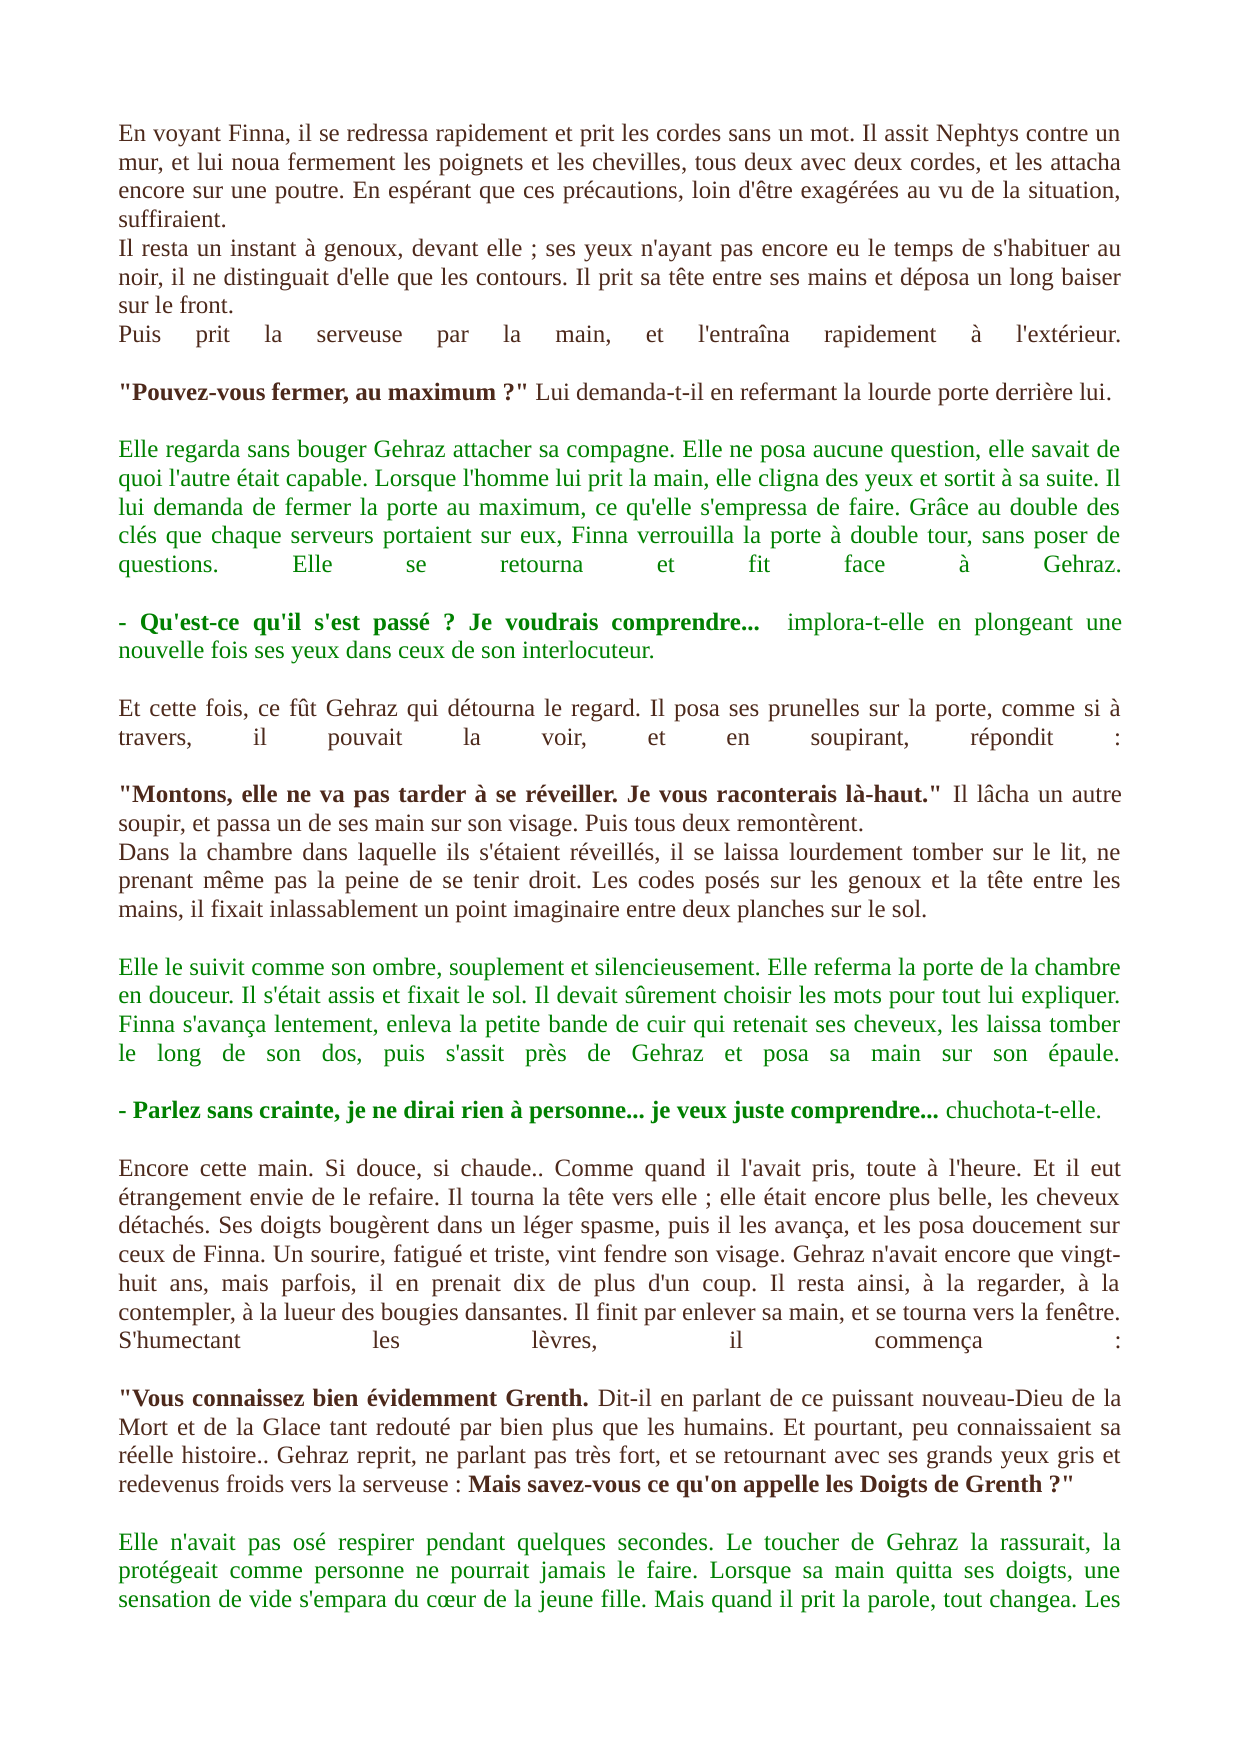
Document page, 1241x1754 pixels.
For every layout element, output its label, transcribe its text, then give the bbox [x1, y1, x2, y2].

text Encore cette main. Si douce, si chaude.. Comme quand il l'avait pris, toute à l'heure. Et il eut étrangement envie de le refaire. Il tourna la tête vers elle ; elle était encore plus belle, les cheveux détachés. Ses doigts bougèrent dans un léger spasme, puis il les avança, et les posa doucement sur ceux de Finna. Un sourire, fatigué et triste, vint fendre son visage. Gehraz n'avait encore que vingt-huit ans, mais parfois, il en prenait dix de plus d'un coup. Il resta ainsi, à la regarder, à la contempler, à la lueur des bougies dansantes. Il finit par enlever sa main, et se tourna vers la fenêtre. S'humectant les lèvres, il commença : "Vous connaissez bien évidemment Grenth. Dit-il en parlant de ce puissant nouveau-Dieu de la Mort et de la Glace tant redouté par bien plus que les humains. Et pourtant, peu connaissaient sa réelle histoire.. Gehraz reprit, ne parlant pas très fort, et se retournant avec ses grands yeux gris et redevenus froids vers la serveuse : Mais savez-vous ce qu'on appelle les Doigts de Grenth ?" [118, 1153, 1122, 1498]
text Elle le suivit comme son ombre, souplement et silencieusement. Elle referma la porte de la chambre en douceur. Il s'était assis et fixait le sol. Il devait sûrement choisir les mots pour tout lui expliquer. Finna s'avança lentement, enleva la petite bande de cuir qui retenait ses cheveux, les laissa tomber le long de son dos, puis s'assit près de Gehraz et posa sa main sur son épaule. - Parlez sans crainte, je ne dirai rien à personne... je veux juste comprendre... chuchota-t-elle. [118, 952, 1122, 1124]
text Dans la chambre dans laquelle ils s'étaient réveillés, il se laissa lourdement tomber sur le lit, ne prenant même pas la peine de se tenir droit. Les codes posés sur les genoux et la tête entre les mains, il fixait inlassablement un point imaginaire entre deux planches sur le sol. [118, 837, 1122, 923]
text Et cette fois, ce fût Gehraz qui détourna le regard. Il posa ses prunelles sur la porte, comme si à travers, il pouvait la voir, et en soupirant, répondit : "Montons, elle ne va pas tarder à se réveiller. Je vous raconterais là-haut." Il lâcha un autre soupir, et passa un de ses main sur son visage. Puis tous deux remontèrent. [118, 693, 1122, 837]
text Elle regarda sans bouger Gehraz attacher sa compagne. Elle ne posa aucune question, elle savait de quoi l'autre était capable. Lorsque l'homme lui prit la main, elle cligna des yeux et sortit à sa suite. Il lui demanda de fermer la porte au maximum, ce qu'elle s'empressa de faire. Grâce au double des clés que chaque serveurs portaient sur eux, Finna verrouilla la porte à double tour, sans poser de questions. Elle se retourna et fit face à Gehraz. - Qu'est-ce qu'il s'est passé ? Je voudrais comprendre... implora-t-elle en plongeant une nouvelle fois ses yeux dans ceux de son interlocuteur. [118, 434, 1122, 664]
text Elle n'avait pas osé respirer pendant quelques secondes. Le toucher de Gehraz la rassurait, la protégeait comme personne ne pourrait jamais le faire. Lorsque sa main quitta ses doigts, une sensation de vide s'empara du cœur de la jeune fille. Mais quand il prit la parole, tout changea. Les [118, 1527, 1122, 1613]
text Puis prit la serveuse par la main, et l'entraîna rapidement à l'extérieur. "Pouvez-vous fermer, au maximum ?" Lui demanda-t-il en refermant la lourde porte derrière lui. [118, 319, 1122, 406]
text En voyant Finna, il se redressa rapidement et prit les cordes sans un mot. Il assit Nephtys contre un mur, et lui noua fermement les poignets et les chevilles, tous deux avec deux cordes, et les attacha encore sur une poutre. En espérant que ces précautions, loin d'être exagérées au vu de la situation, suffiraient. Il resta un instant à genoux, devant elle ; ses yeux n'ayant pas encore eu le temps de s'habituer au noir, il ne distinguait d'elle que les contours. Il prit sa tête entre ses mains et déposa un long baiser sur le front. [118, 118, 1122, 319]
